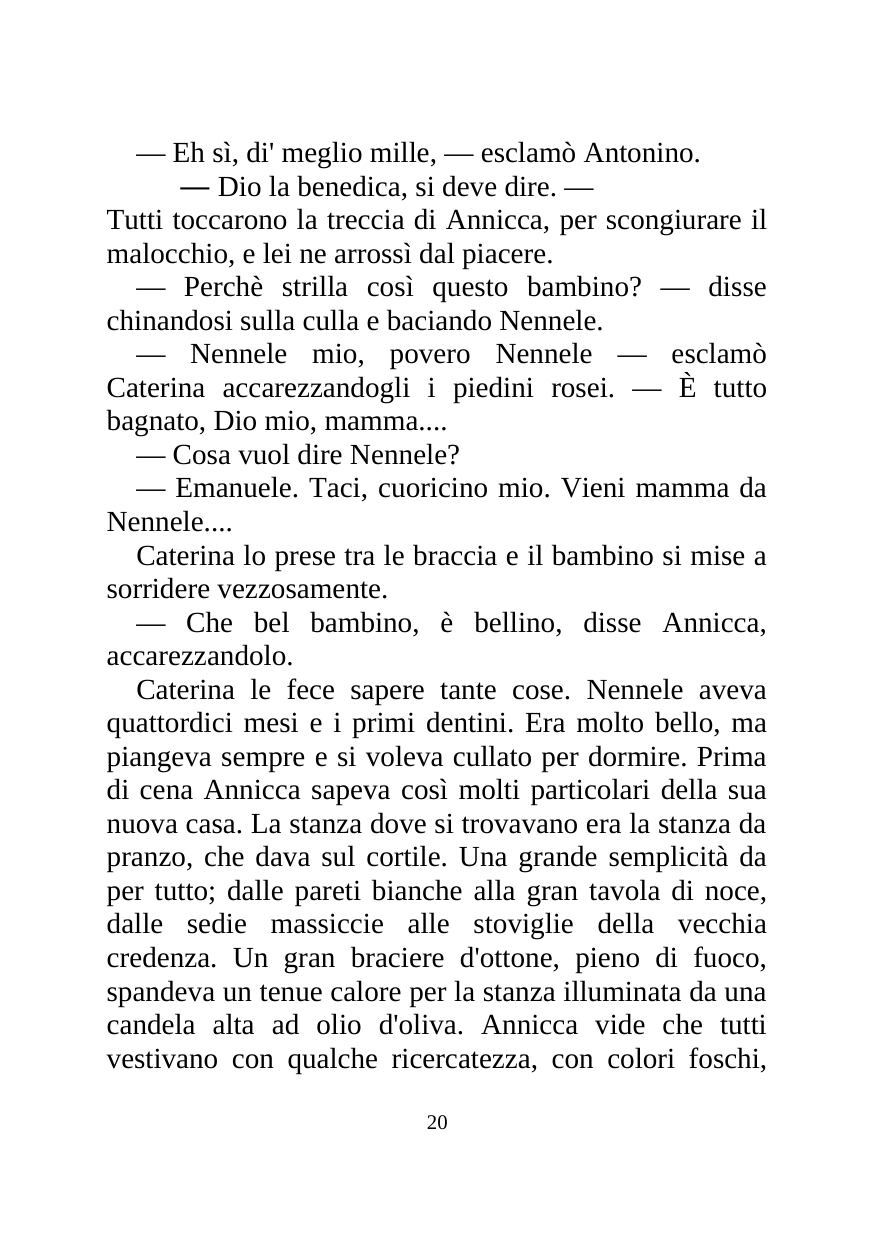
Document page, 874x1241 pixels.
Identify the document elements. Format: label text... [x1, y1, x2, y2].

list Dio la benedica, si deve dire. — [180, 169, 768, 202]
text — Perchè strilla così questo bambino? — disse chinandosi sulla culla e baciando Nennele. [106, 269, 768, 336]
text — Emanuele. Taci, cuoricino mio. Vieni mamma da Nennele.... [106, 471, 768, 538]
text Caterina le fece sapere tante cose. Nennele aveva quattordici mesi e i primi dentini. Era molto bello, ma piangeva sempre e si voleva cullato per dormire. Prima di cena Annicca sapeva così molti particolari della sua nuova casa. La stanza dove si trovavano era la stanza da pranzo, che dava sul cortile. Una grande semplicità da per tutto; dalle pareti bianche alla gran tavola di noce, dalle sedie massiccie alle stoviglie della vecchia credenza. Un gran braciere d'ottone, pieno di fuoco, spandeva un tenue calore per la stanza illuminata da una candela alta ad olio d'oliva. Annicca vide che tutti vestivano con qualche ricercatezza, con colori foschi, [106, 672, 768, 1074]
text — Cosa vuol dire Nennele? [106, 437, 768, 471]
text Caterina lo prese tra le braccia e il bambino si mise a sorridere vezzosamente. [106, 538, 768, 605]
text — Nennele mio, povero Nennele — esclamò Caterina accarezzandogli i piedini rosei. — È tutto bagnato, Dio mio, mamma.... [106, 336, 768, 437]
text Tutti toccarono la treccia di Annicca, per scongiurare il malocchio, e lei ne arrossì dal piacere. [106, 202, 768, 269]
text — Che bel bambino, è bellino, disse Annicca, accarezzandolo. [106, 605, 768, 672]
text — Eh sì, di' meglio mille, — esclamò Antonino. [106, 135, 768, 169]
